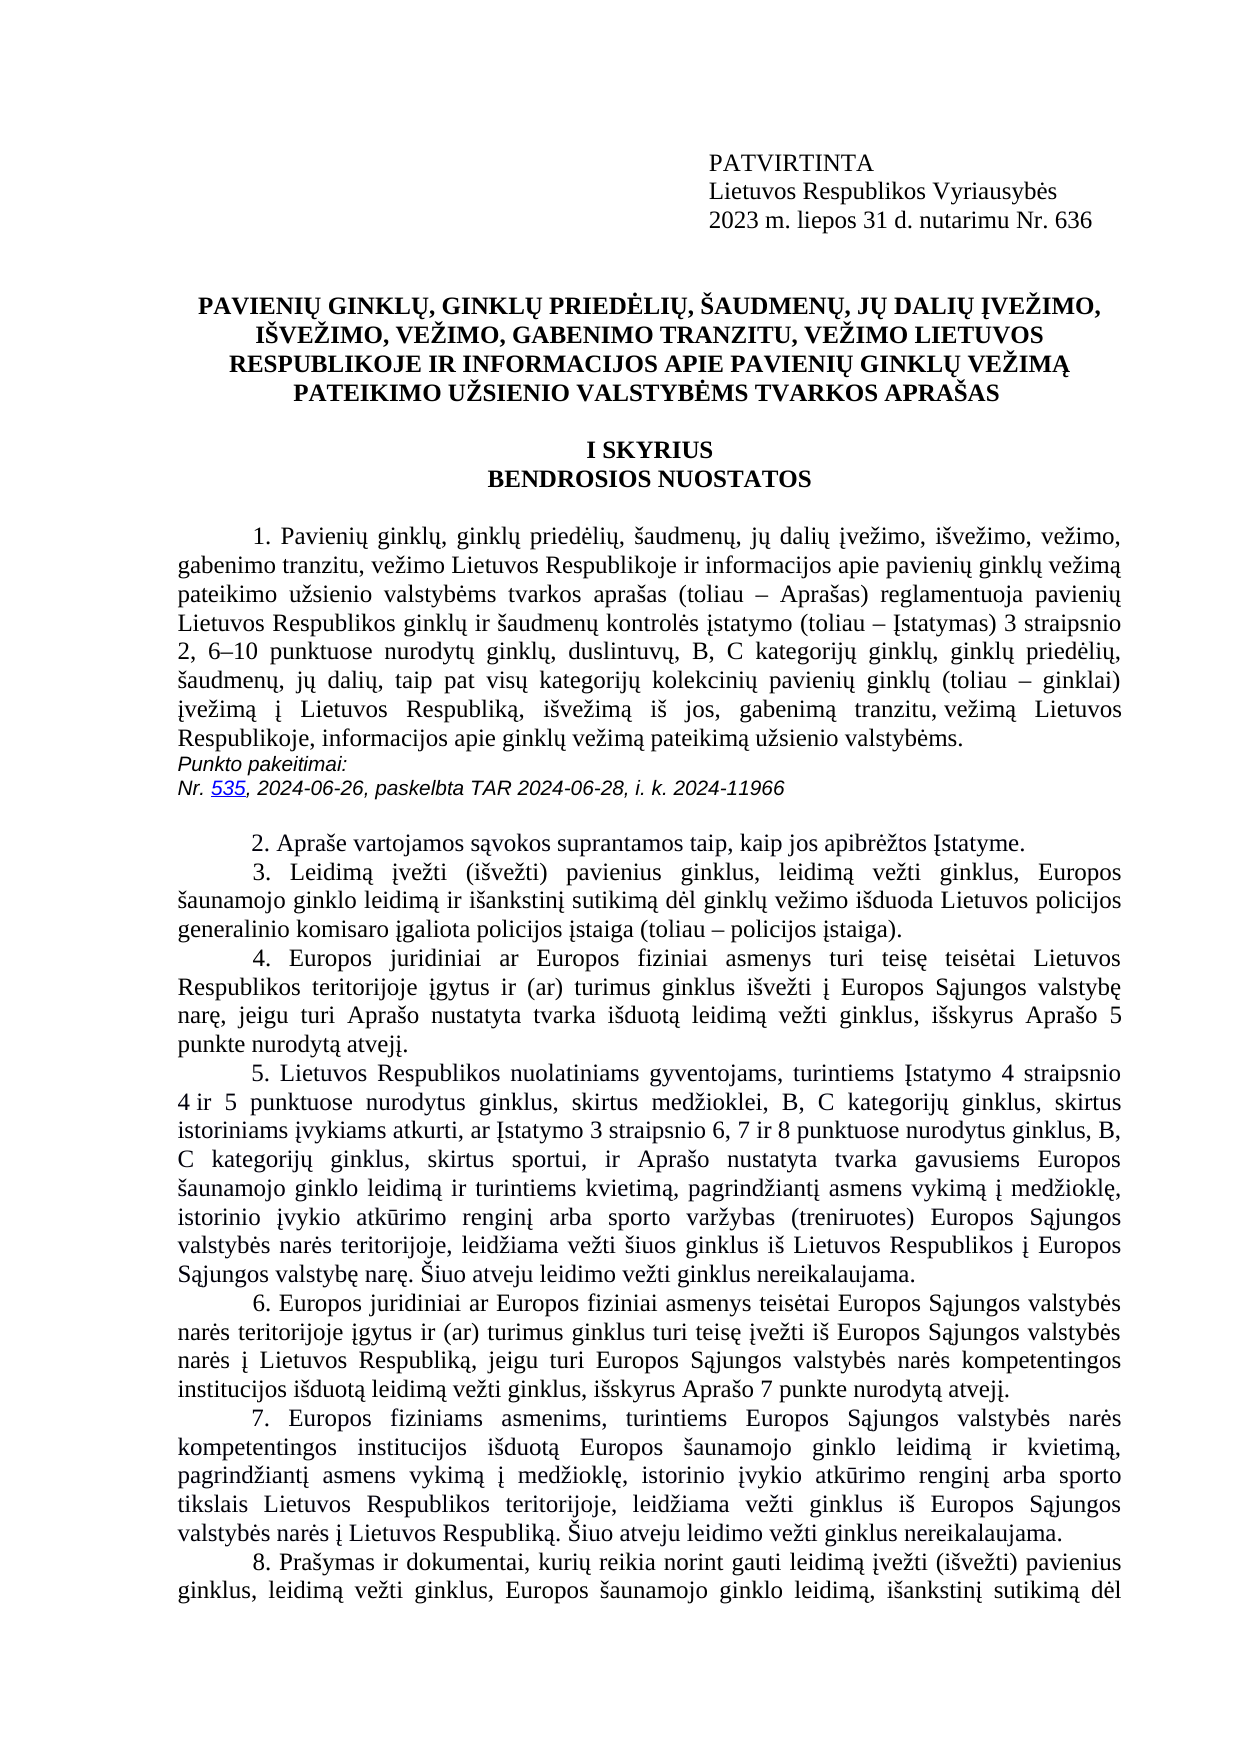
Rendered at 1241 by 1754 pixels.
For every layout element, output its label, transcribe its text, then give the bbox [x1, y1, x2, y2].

text 2. Apraše vartojamos sąvokos suprantamos taip, kaip jos apibrėžtos Įstatyme. [177, 828, 1122, 857]
text 8. Prašymas ir dokumentai, kurių reikia norint gauti leidimą įvežti (išvežti) pavienius ginklus, leidimą vežti ginklus, Europos šaunamojo ginklo leidimą, išankstinį sutikimą dėl [177, 1547, 1122, 1604]
text 3. Leidimą įvežti (išvežti) pavienius ginklus, leidimą vežti ginklus, Europos šaunamojo ginklo leidimą ir išankstinį sutikimą dėl ginklų vežimo išduoda Lietuvos policijos generalinio komisaro įgaliota policijos įstaiga (toliau – policijos įstaiga). [177, 857, 1122, 943]
text I SKYRIUS [177, 435, 1122, 464]
text 2023 m. liepos 31 d. nutarimu Nr. 636 [709, 205, 1122, 234]
text Punkto pakeitimai: [177, 751, 1122, 775]
text Lietuvos Respublikos Vyriausybės [709, 176, 1122, 205]
text PATVIRTINTA [709, 148, 1122, 176]
text 1. Pavienių ginklų, ginklų priedėlių, šaudmenų, jų dalių įvežimo, išvežimo, vežimo, gabenimo tranzitu, vežimo Lietuvos Respublikoje ir informacijos apie pavienių ginklų vežimą pateikimo užsienio valstybėms tvarkos aprašas (toliau – Aprašas) reglamentuoja pavienių Lietuvos Respublikos ginklų ir šaudmenų kontrolės įstatymo (toliau – Įstatymas) 3 straipsnio 2, 6–10 punktuose nurodytų ginklų, duslintuvų, B, C kategorijų ginklų, ginklų priedėlių, šaudmenų, jų dalių, taip pat visų kategorijų kolekcinių pavienių ginklų (toliau – ginklai) įvežimą į Lietuvos Respubliką, išvežimą iš jos, gabenimą tranzitu, vežimą Lietuvos Respublikoje, informacijos apie ginklų vežimą pateikimą užsienio valstybėms. [177, 521, 1122, 751]
text BENDROSIOS NUOSTATOS [177, 464, 1122, 493]
text 6. Europos juridiniai ar Europos fiziniai asmenys teisėtai Europos Sąjungos valstybės narės teritorijoje įgytus ir (ar) turimus ginklus turi teisę įvežti iš Europos Sąjungos valstybės narės į Lietuvos Respubliką, jeigu turi Europos Sąjungos valstybės narės kompetentingos institucijos išduotą leidimą vežti ginklus, išskyrus Aprašo 7 punkte nurodytą atvejį. [177, 1288, 1122, 1403]
text 5. Lietuvos Respublikos nuolatiniams gyventojams, turintiems Įstatymo 4 straipsnio 4 ir 5 punktuose nurodytus ginklus, skirtus medžioklei, B, C kategorijų ginklus, skirtus istoriniams įvykiams atkurti, ar Įstatymo 3 straipsnio 6, 7 ir 8 punktuose nurodytus ginklus, B, C kategorijų ginklus, skirtus sportui, ir Aprašo nustatyta tvarka gavusiems Europos šaunamojo ginklo leidimą ir turintiems kvietimą, pagrindžiantį asmens vykimą į medžioklę, istorinio įvykio atkūrimo renginį arba sporto varžybas (treniruotes) Europos Sąjungos valstybės narės teritorijoje, leidžiama vežti šiuos ginklus iš Lietuvos Respublikos į Europos Sąjungos valstybę narę. Šiuo atveju leidimo vežti ginklus nereikalaujama. [177, 1058, 1122, 1288]
text PAVIENIŲ GINKLŲ, GINKLŲ PRIEDĖLIŲ, ŠAUDMENŲ, JŲ DALIŲ ĮVEŽIMO, IŠVEŽIMO, VEŽIMO, GABENIMO TRANZITU, VEŽIMO LIETUVOS RESPUBLIKOJE IR INFORMACIJOS APIE PAVIENIŲ GINKLŲ VEŽIMĄ PATEIKIMO UŽSIENIO VALSTYBĖMS TVARKOS APRAŠAS [177, 291, 1122, 406]
text 7. Europos fiziniams asmenims, turintiems Europos Sąjungos valstybės narės kompetentingos institucijos išduotą Europos šaunamojo ginklo leidimą ir kvietimą, pagrindžiantį asmens vykimą į medžioklę, istorinio įvykio atkūrimo renginį arba sporto tikslais Lietuvos Respublikos teritorijoje, leidžiama vežti ginklus iš Europos Sąjungos valstybės narės į Lietuvos Respubliką. Šiuo atveju leidimo vežti ginklus nereikalaujama. [177, 1403, 1122, 1547]
text 4. Europos juridiniai ar Europos fiziniai asmenys turi teisę teisėtai Lietuvos Respublikos teritorijoje įgytus ir (ar) turimus ginklus išvežti į Europos Sąjungos valstybę narę, jeigu turi Aprašo nustatyta tvarka išduotą leidimą vežti ginklus, išskyrus Aprašo 5 punkte nurodytą atvejį. [177, 943, 1122, 1058]
text Nr. 535, 2024-06-26, paskelbta TAR 2024-06-28, i. k. 2024-11966 [177, 775, 1122, 799]
